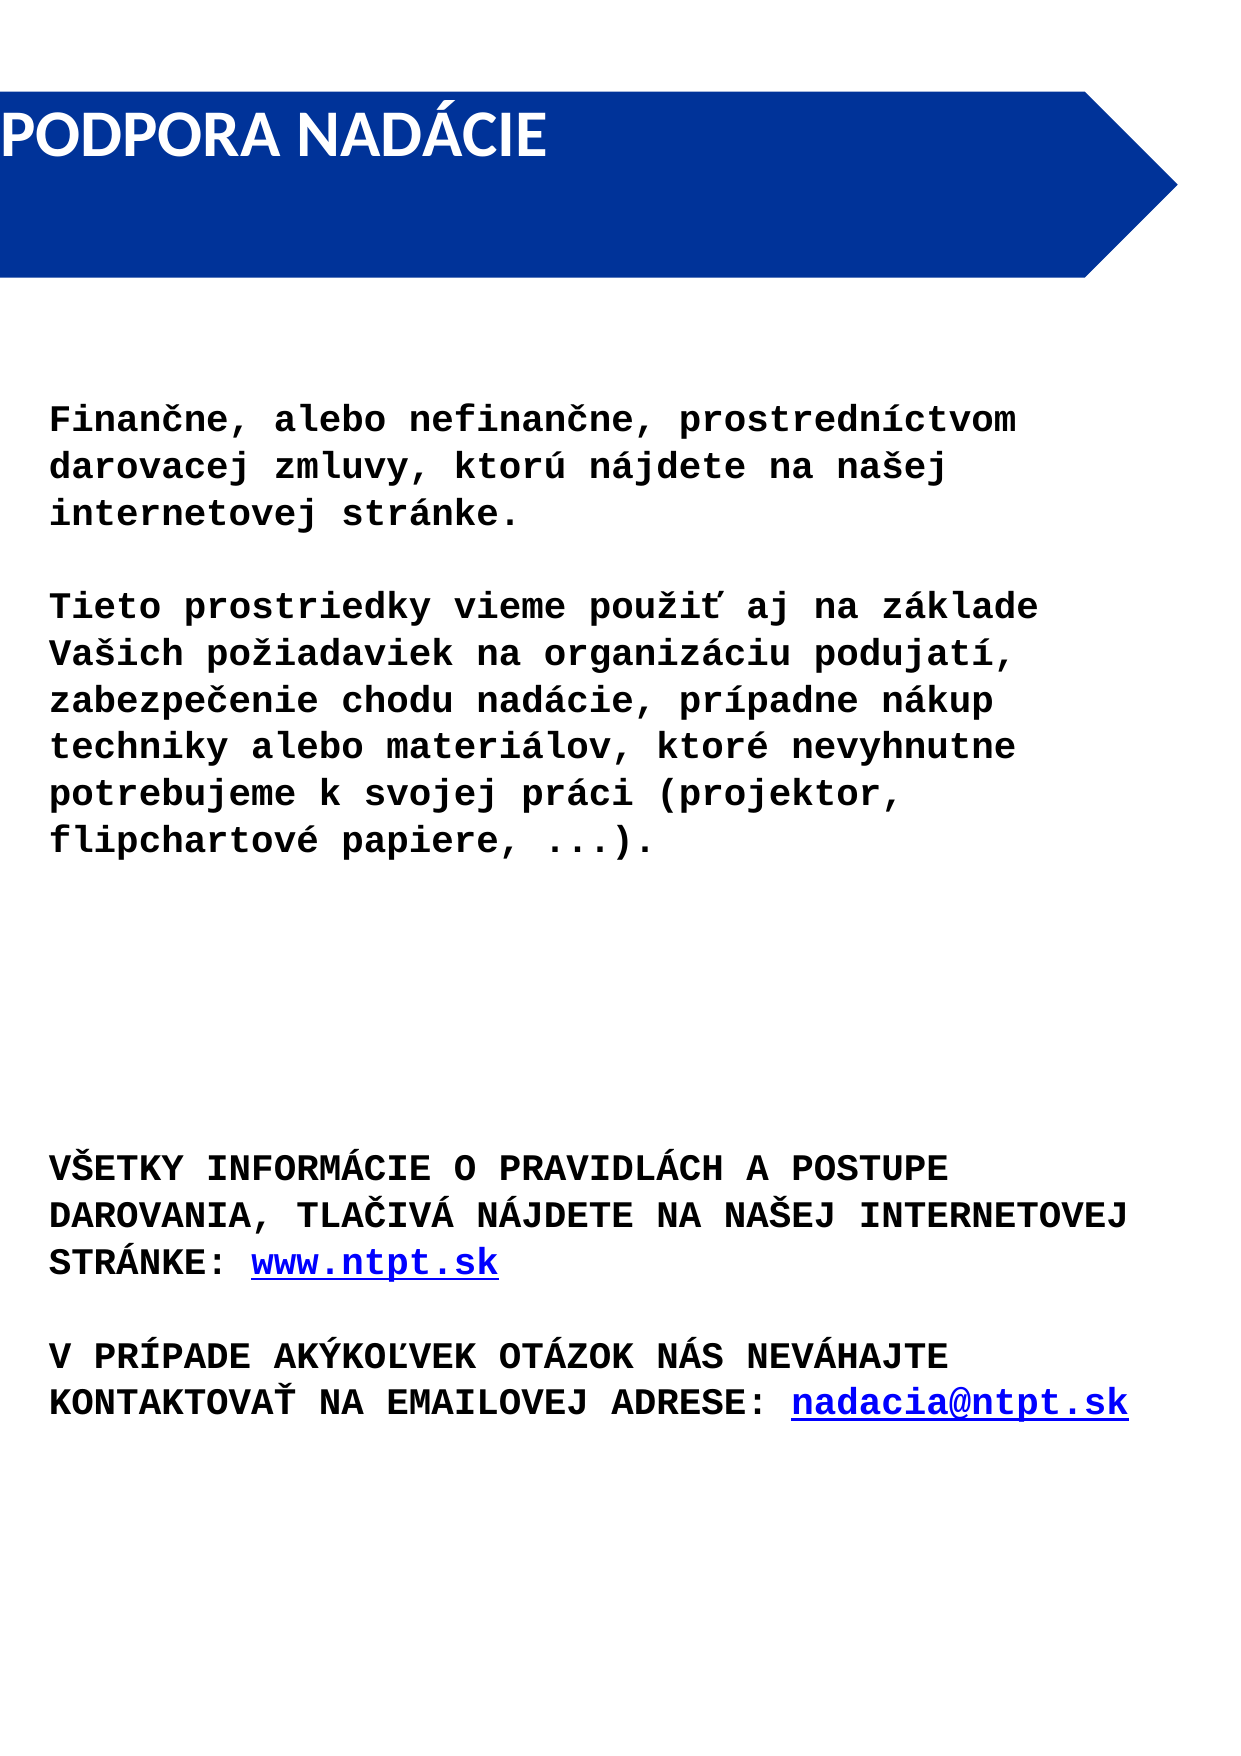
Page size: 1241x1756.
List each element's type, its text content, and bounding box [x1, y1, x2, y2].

text Finančne, alebo nefinančne, prostredníctvom darovacej zmluvy, ktorú nájdete na našej internetovej stránke. [48, 400, 1182, 536]
text V PRÍPADE AKÝKOĽVEK OTÁZOK NÁS NEVÁHAJTE [48, 1337, 1240, 1379]
text KONTAKTOVAŤ NA EMAILOVEJ ADRESE: nadacia@ntpt.sk [48, 1383, 1240, 1426]
text Tieto prostriedky vieme použiť aj na základe Vašich požiadaviek na organizáciu podujatí, zabezpečenie chodu nadácie, prípadne nákup techniky alebo materiálov, ktoré nevyhnutne potrebujeme k svojej práci (projektor, flipchartové papiere, ...). [48, 587, 1137, 863]
text VŠETKY INFORMÁCIE O PRAVIDLÁCH A POSTUPE DAROVANIA, TLAČIVÁ NÁJDETE NA NAŠEJ INTERNETOVEJ [48, 1149, 1137, 1239]
text STRÁNKE: www.ntpt.sk [48, 1243, 1240, 1286]
